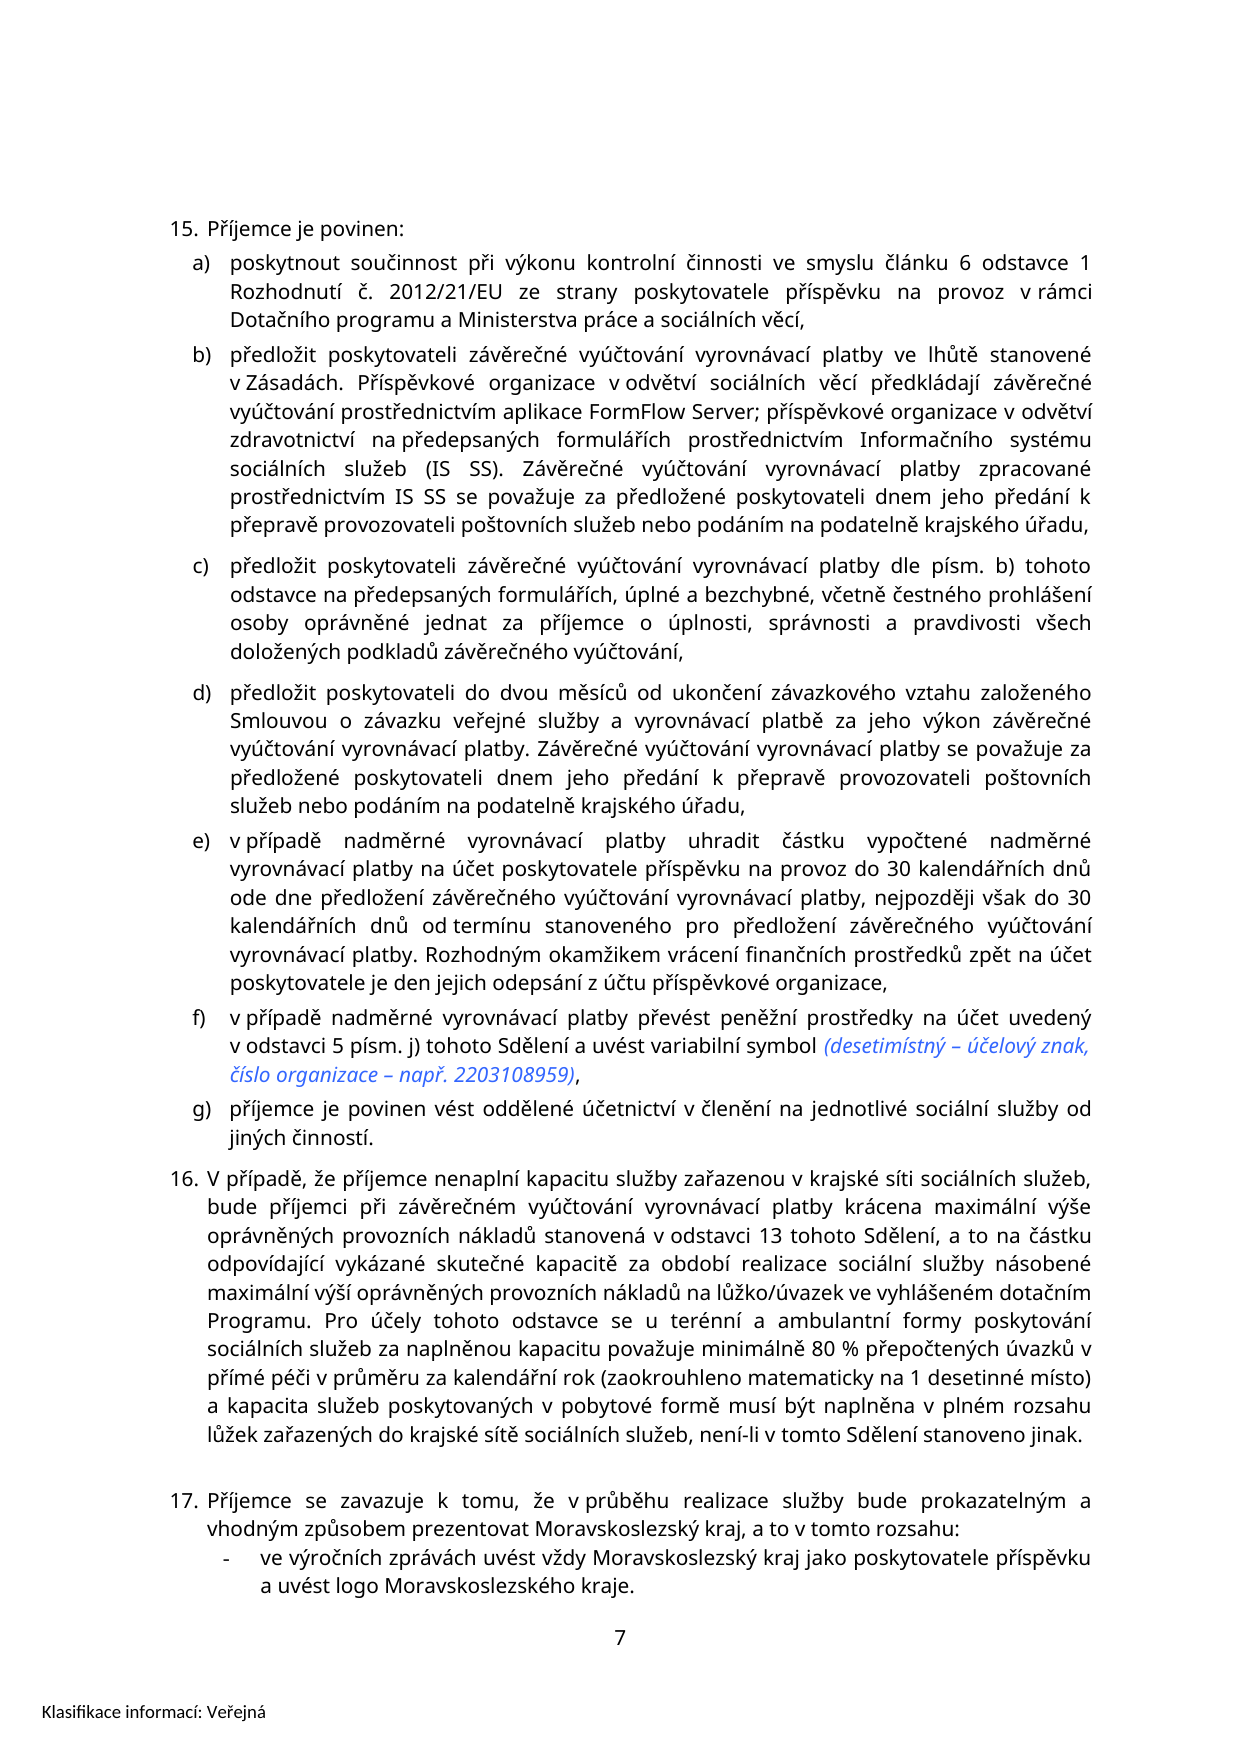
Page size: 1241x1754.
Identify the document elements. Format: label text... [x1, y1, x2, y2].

list v případě nadměrné vyrovnávací platby uhradit částku vypočtené nadměrné vyrovnávací platby na účet poskytovatele příspěvku na provoz do 30 kalendářních dnů ode dne předložení závěrečného vyúčtování vyrovnávací platby, nejpozději však do 30 kalendářních dnů od termínu stanoveného pro předložení závěrečného vyúčtování vyrovnávací platby. Rozhodným okamžikem vrácení finančních prostředků zpět na účet poskytovatele je den jejich odepsání z účtu příspěvkové organizace, [192, 826, 1092, 997]
list v případě nadměrné vyrovnávací platby převést peněžní prostředky na účet uvedený v odstavci 5 písm. j) tohoto Sdělení a uvést variabilní symbol (desetimístný – účelový znak, číslo organizace – např. 2203108959), [192, 1003, 1092, 1088]
list Příjemce je povinen: [169, 214, 1092, 242]
list předložit poskytovateli závěrečné vyúčtování vyrovnávací platby dle písm. b) tohoto odstavce na předepsaných formulářích, úplné a bezchybné, včetně čestného prohlášení osoby oprávněné jednat za příjemce o úplnosti, správnosti a pravdivosti všech doložených podkladů závěrečného vyúčtování, [192, 551, 1092, 665]
list předložit poskytovateli do dvou měsíců od ukončení závazkového vztahu založeného Smlouvou o závazku veřejné služby a vyrovnávací platbě za jeho výkon závěrečné vyúčtování vyrovnávací platby. Závěrečné vyúčtování vyrovnávací platby se považuje za předložené poskytovateli dnem jeho předání k přepravě provozovateli poštovních služeb nebo podáním na podatelně krajského úřadu, [192, 678, 1092, 820]
list V případě, že příjemce nenaplní kapacitu služby zařazenou v krajské síti sociálních služeb, bude příjemci při závěrečném vyúčtování vyrovnávací platby krácena maximální výše oprávněných provozních nákladů stanovená v odstavci 13 tohoto Sdělení, a to na částku odpovídající vykázané skutečné kapacitě za období realizace sociální služby násobené maximální výší oprávněných provozních nákladů na lůžko/úvazek ve vyhlášeném dotačním Programu. Pro účely tohoto odstavce se u terénní a ambulantní formy poskytování sociálních služeb za naplněnou kapacitu považuje minimálně 80 % přepočtených úvazků v přímé péči v průměru za kalendářní rok (zaokrouhleno matematicky na 1 desetinné místo) a kapacita služeb poskytovaných v pobytové formě musí být naplněna v plném rozsahu lůžek zařazených do krajské sítě sociálních služeb, není-li v tomto Sdělení stanoveno jinak. [169, 1164, 1092, 1448]
list předložit poskytovateli závěrečné vyúčtování vyrovnávací platby ve lhůtě stanovené v Zásadách. Příspěvkové organizace v odvětví sociálních věcí předkládají závěrečné vyúčtování prostřednictvím aplikace FormFlow Server; příspěvkové organizace v odvětví zdravotnictví na předepsaných formulářích prostřednictvím Informačního systému sociálních služeb (IS SS). Závěrečné vyúčtování vyrovnávací platby zpracované prostřednictvím IS SS se považuje za předložené poskytovateli dnem jeho předání k přepravě provozovateli poštovních služeb nebo podáním na podatelně krajského úřadu, [192, 340, 1092, 539]
list příjemce je povinen vést oddělené účetnictví v členění na jednotlivé sociální služby od jiných činností. [192, 1094, 1092, 1151]
list Příjemce se zavazuje k tomu, že v průběhu realizace služby bude prokazatelným a vhodným způsobem prezentovat Moravskoslezský kraj, a to v tomto rozsahu: [169, 1486, 1092, 1543]
list poskytnout součinnost při výkonu kontrolní činnosti ve smyslu článku 6 odstavce 1 Rozhodnutí č. 2012/21/EU ze strany poskytovatele příspěvku na provoz v rámci Dotačního programu a Ministerstva práce a sociálních věcí, [192, 248, 1092, 334]
list ve výročních zprávách uvést vždy Moravskoslezský kraj jako poskytovatele příspěvku a uvést logo Moravskoslezského kraje. [223, 1543, 1092, 1599]
